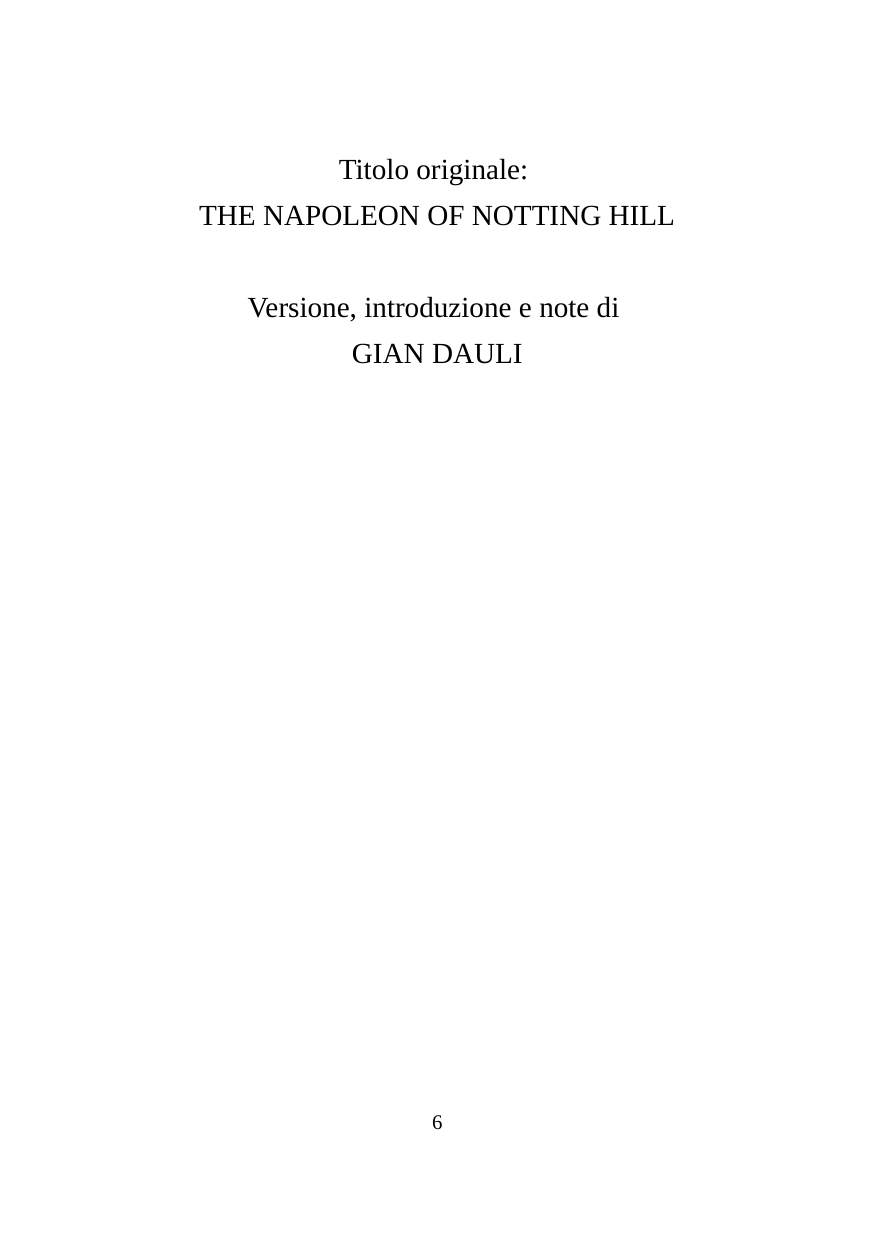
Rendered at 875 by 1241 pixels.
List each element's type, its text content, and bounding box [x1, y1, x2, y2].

text THE NAPOLEON OF NOTTING HILL [106, 198, 768, 232]
text GIAN DAULI [106, 336, 768, 370]
text Titolo originale: [106, 152, 768, 186]
text Versione, introduzione e note di [106, 290, 768, 324]
